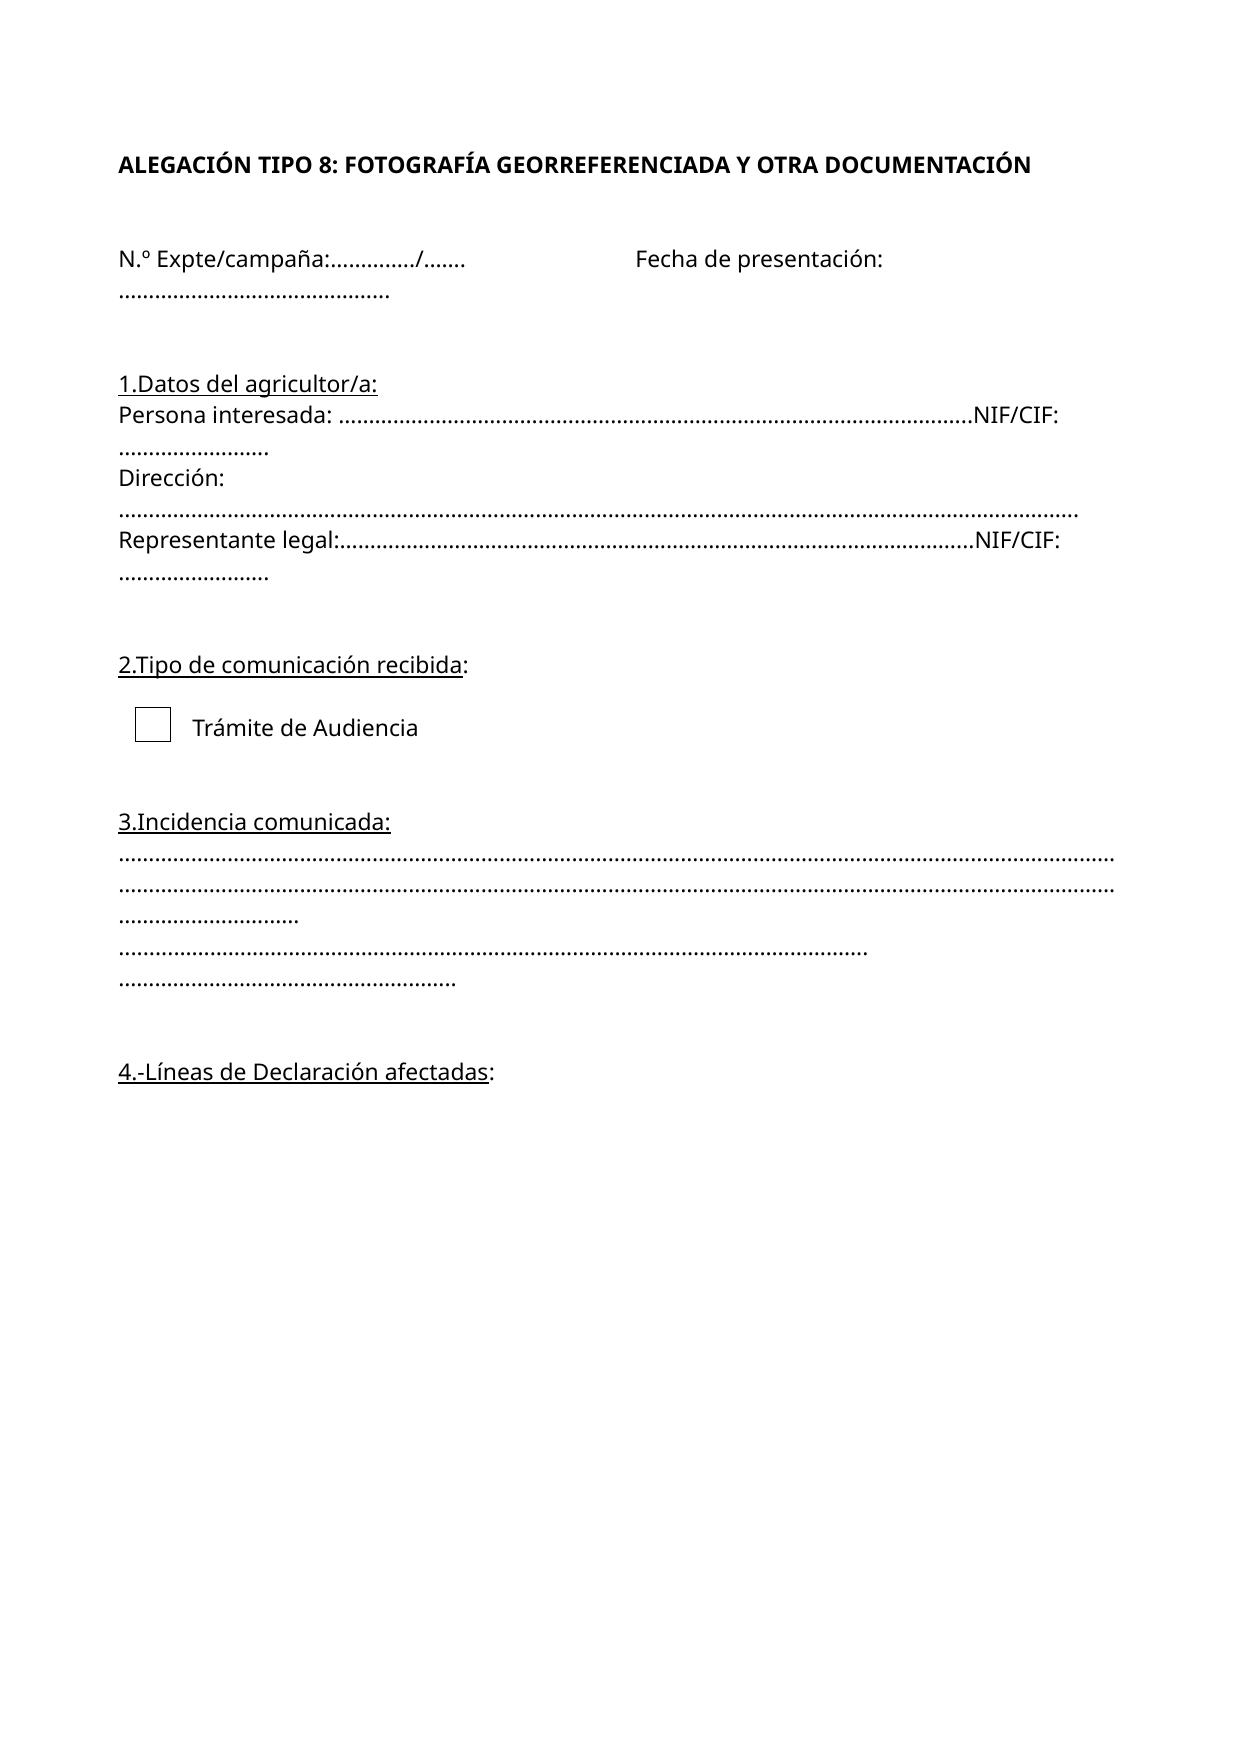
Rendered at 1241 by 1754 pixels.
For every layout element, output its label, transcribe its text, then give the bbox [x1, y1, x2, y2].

text Trámite de Audiencia [118, 712, 1122, 743]
text 3.Incidencia comunicada: [118, 806, 1122, 837]
text Representante legal:…………………………………………………………………………………………...NIF/CIF:……………………. [118, 524, 1122, 587]
text Dirección:…………………………………………………………………………………………………………………………………………... [118, 462, 1122, 524]
text 4.-Líneas de Declaración afectadas: [118, 1056, 1122, 1118]
text ……………………………………………………………………………………………………………………………………………………………………………………………………………………………………………………………………………………………………………………………… [118, 837, 1122, 931]
text Persona interesada: …………………………………………………………………………………………...NIF/CIF:……………………. [118, 399, 1122, 462]
text N.º Expte/campaña:…………../……. Fecha de presentación:……………………………………... [118, 243, 1122, 306]
text 2.Tipo de comunicación recibida: [118, 649, 1122, 681]
text ALEGACIÓN TIPO 8: FOTOGRAFÍA GEORREFERENCIADA Y OTRA DOCUMENTACIÓN [118, 118, 1122, 181]
text .........…………………………………………………………………………………………………….……………………………………………….. [118, 931, 1122, 993]
text 1.Datos del agricultor/a: [118, 368, 1122, 399]
